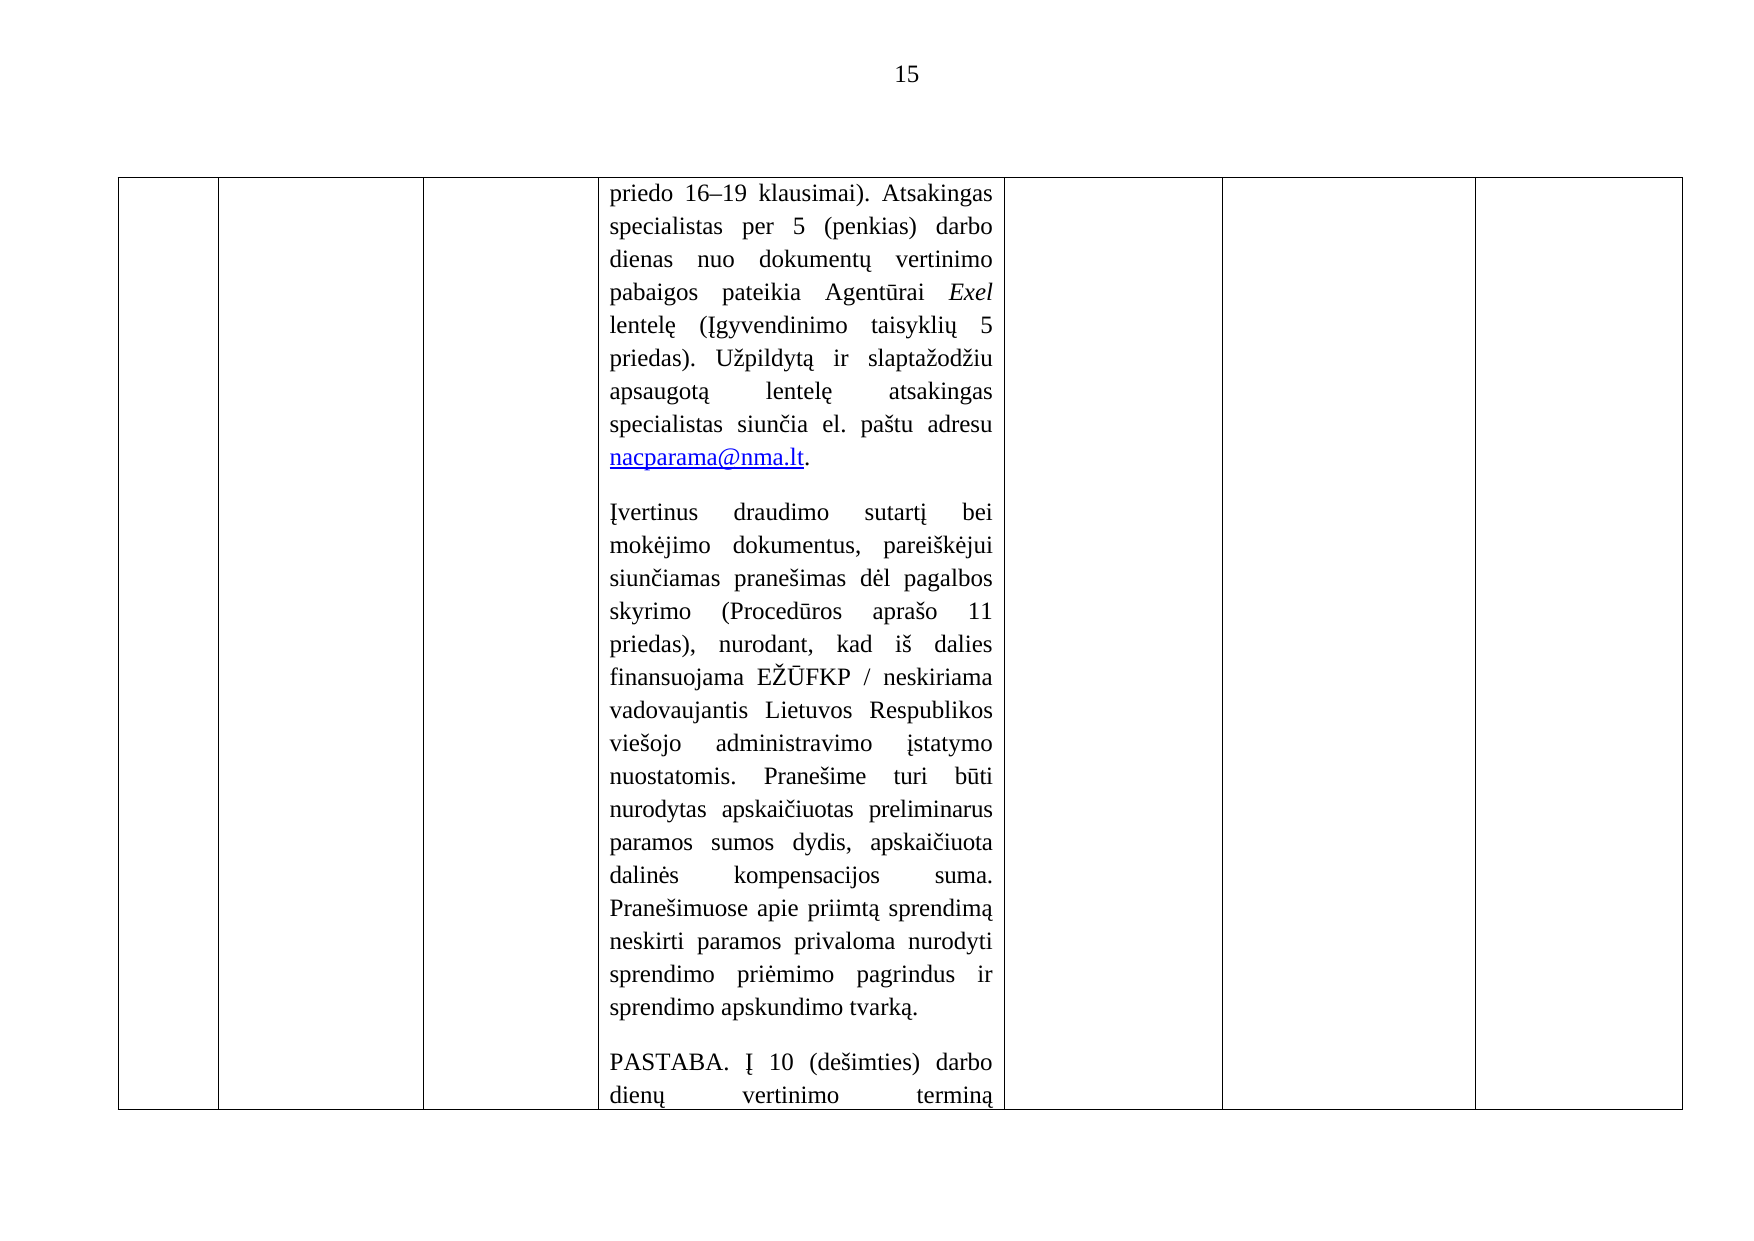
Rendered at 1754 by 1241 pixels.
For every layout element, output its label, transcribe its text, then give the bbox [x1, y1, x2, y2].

table_cell [1005, 178, 1222, 1109]
table_cell [1476, 178, 1682, 1109]
table_cell priedo 16–19 klausimai). Atsakingas specialistas per 5 (penkias) darbo dienas nuo dokumentų vertinimo pabaigos pateikia Agentūrai Exel lentelę (Įgyvendinimo taisyklių 5 priedas). Užpildytą ir slaptažodžiu apsaugotą lentelę atsakingas specialistas siunčia el. paštu adresu nacparama@nma.lt. Įvertinus draudimo sutartį bei mokėjimo dokumentus, pareiškėjui siunčiamas pranešimas dėl pagalbos skyrimo (Procedūros aprašo 11 priedas), nurodant, kad iš dalies finansuojama EŽŪFKP / neskiriama vadovaujantis Lietuvos Respublikos viešojo administravimo įstatymo nuostatomis. Pranešime turi būti nurodytas apskaičiuotas preliminarus paramos sumos dydis, apskaičiuota dalinės kompensacijos suma. Pranešimuose apie priimtą sprendimą neskirti paramos privaloma nurodyti sprendimo priėmimo pagrindus ir sprendimo apskundimo tvarką. PASTABA. Į 10 (dešimties) darbo dienų vertinimo terminą [599, 178, 1004, 1109]
table_cell [119, 178, 218, 1109]
table_cell [424, 178, 598, 1109]
table_cell [219, 178, 423, 1109]
table_cell [1223, 178, 1475, 1109]
